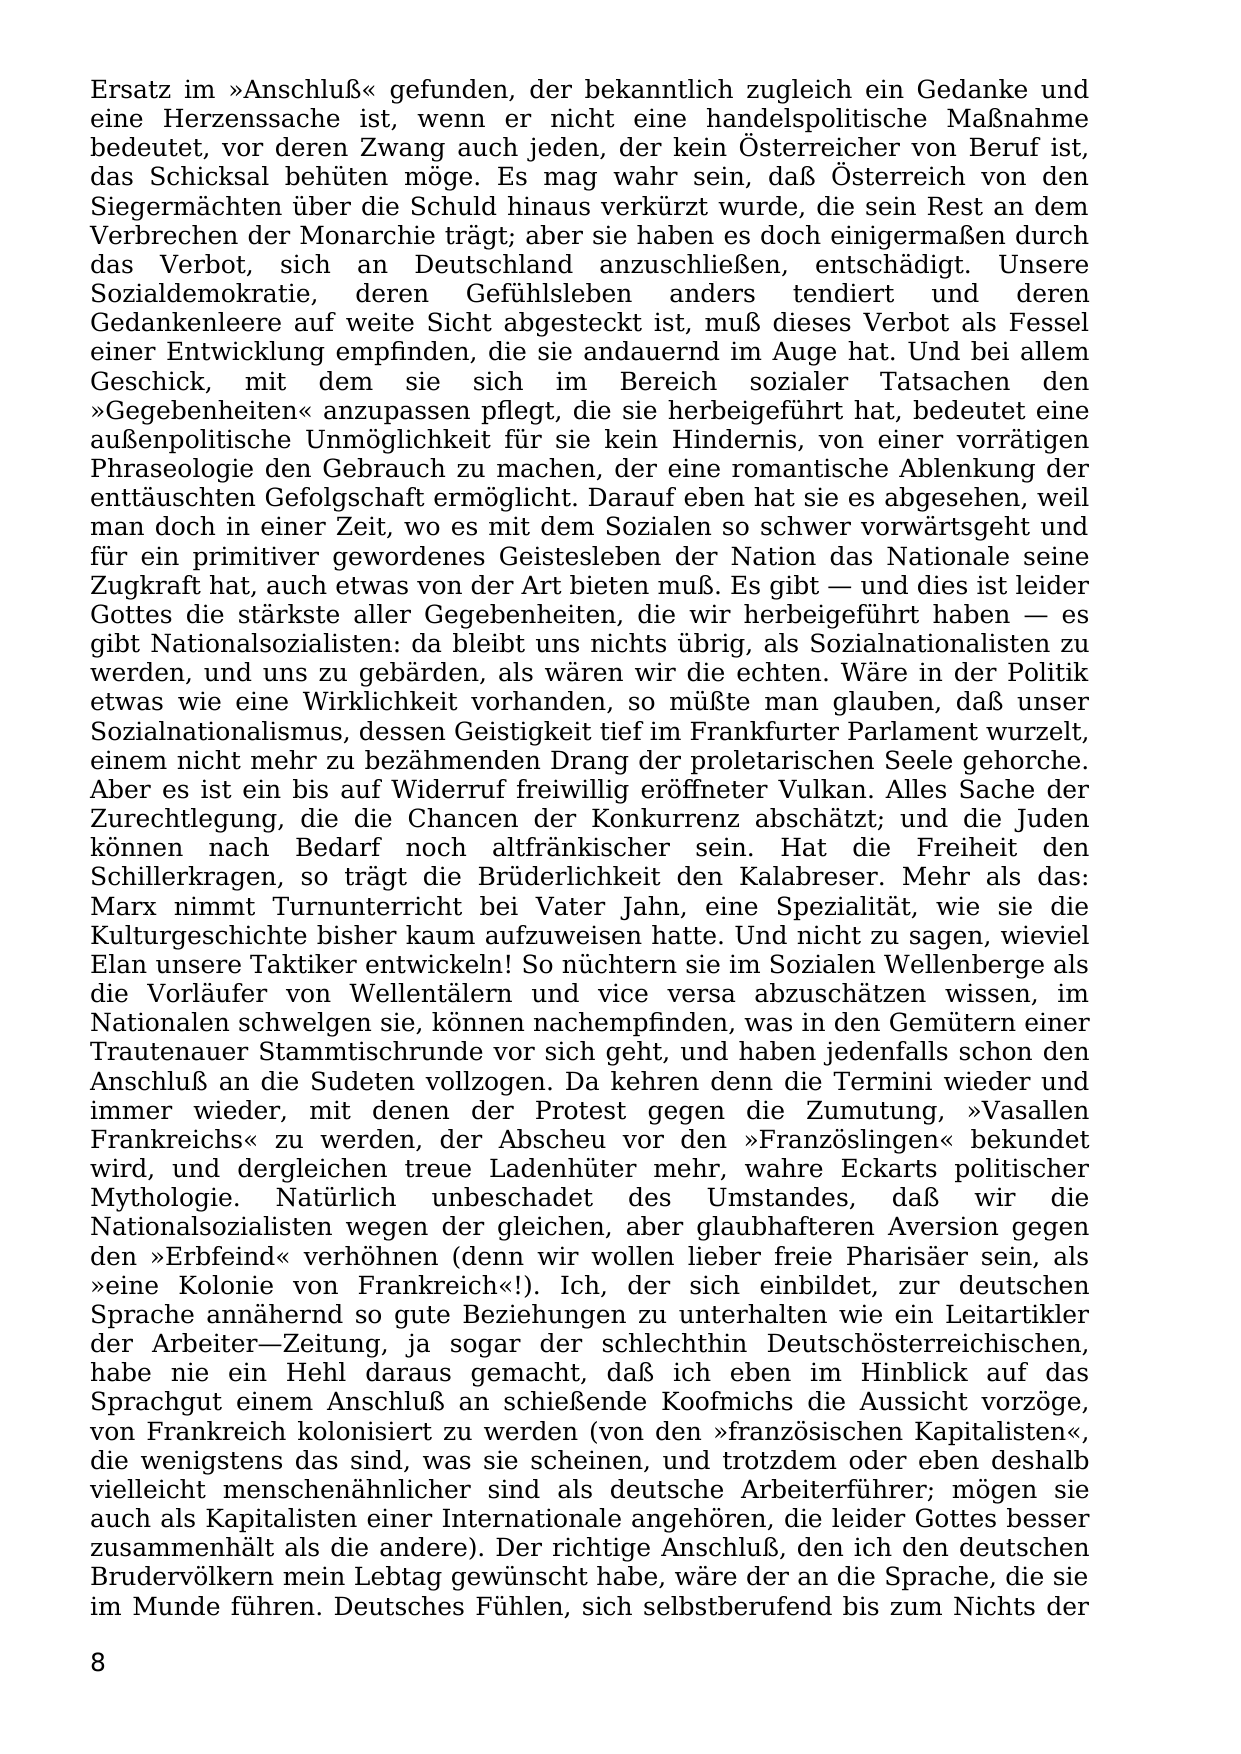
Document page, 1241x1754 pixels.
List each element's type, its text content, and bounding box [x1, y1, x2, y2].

text Ersatz im »Anschluß« gefunden, der bekanntlich zugleich ein Gedanke und eine Herzenssache ist, wenn er nicht eine handelspolitische Maßnahme bedeutet, vor deren Zwang auch jeden, der kein Österreicher von Beruf ist, das Schicksal behüten möge. Es mag wahr sein, daß Österreich von den Siegermächten über die Schuld hinaus verkürzt wurde, die sein Rest an dem Verbrechen der Monarchie trägt; aber sie haben es doch einigermaßen durch das Verbot, sich an Deutschland anzuschließen, entschädigt. Unsere Sozialdemokratie, deren Gefühlsleben anders tendiert und deren Gedankenleere auf weite Sicht abgesteckt ist, muß dieses Verbot als Fessel einer Entwicklung empfinden, die sie andauernd im Auge hat. Und bei allem Geschick, mit dem sie sich im Bereich sozialer Tatsachen den »Gegebenheiten« anzupassen pflegt, die sie herbeigeführt hat, bedeutet eine außenpolitische Unmöglichkeit für sie kein Hindernis, von einer vorrätigen Phraseologie den Gebrauch zu machen, der eine romantische Ablenkung der enttäuschten Gefolgschaft ermöglicht. Darauf eben hat sie es abgesehen, weil man doch in einer Zeit, wo es mit dem Sozialen so schwer vorwärtsgeht und für ein primitiver gewordenes Geistesleben der Nation das Nationale seine Zugkraft hat, auch etwas von der Art bieten muß. Es gibt — und dies ist leider Gottes die stärkste aller Gegebenheiten, die wir herbeigeführt haben — es gibt Nationalsozialisten: da bleibt uns nichts übrig, als Sozialnationalisten zu werden, und uns zu gebärden, als wären wir die echten. Wäre in der Politik etwas wie eine Wirklichkeit vorhanden, so müßte man glauben, daß unser Sozialnationalismus, dessen Geistigkeit tief im Frankfurter Parlament wurzelt, einem nicht mehr zu bezähmenden Drang der proletarischen Seele gehorche. Aber es ist ein bis auf Widerruf freiwillig eröffneter Vulkan. Alles Sache der Zurechtlegung, die die Chancen der Konkurrenz abschätzt; und die Juden können nach Bedarf noch altfränkischer sein. Hat die Freiheit den Schillerkragen, so trägt die Brüderlichkeit den Kalabreser. Mehr als das: Marx nimmt Turnunterricht bei Vater Jahn, eine Spezialität, wie sie die Kulturgeschichte bisher kaum aufzuweisen hatte. Und nicht zu sagen, wieviel Elan unsere Taktiker entwickeln! So nüchtern sie im Sozialen Wellenberge als die Vorläufer von Wellentälern und vice versa abzuschätzen wissen, im Nationalen schwelgen sie, können nachempfinden, was in den Gemütern einer Trautenauer Stammtischrunde vor sich geht, und haben jedenfalls schon den Anschluß an die Sudeten vollzogen. Da kehren denn die Termini wieder und immer wieder, mit denen der Protest gegen die Zumutung, »Vasallen Frankreichs« zu werden, der Abscheu vor den »Französlingen« bekundet wird, und dergleichen treue Ladenhüter mehr, wahre Eckarts politischer Mythologie. Natürlich unbeschadet des Umstandes, daß wir die Nationalsozialisten wegen der gleichen, aber glaubhafteren Aversion gegen den »Erbfeind« verhöhnen (denn wir wollen lieber freie Pharisäer sein, als »eine Kolonie von Frankreich«!). Ich, der sich einbildet, zur deutschen Sprache annähernd so gute Beziehungen zu unterhalten wie ein Leitartikler der Arbeiter—Zeitung, ja sogar der schlechthin Deutschösterreichischen, habe nie ein Hehl daraus gemacht, daß ich eben im Hinblick auf das Sprachgut einem Anschluß an schießende Koofmichs die Aussicht vorzöge, von Frankreich kolonisiert zu werden (von den »französischen Kapitalisten«, die wenigstens das sind, was sie scheinen, und trotzdem oder eben deshalb vielleicht menschenähnlicher sind als deutsche Arbeiterführer; mögen sie auch als Kapitalisten einer Internationale angehören, die leider Gottes besser zusammenhält als die andere). Der richtige Anschluß, den ich den deutschen Brudervölkern mein Lebtag gewünscht habe, wäre der an die Sprache, die sie im Munde führen. Deutsches Fühlen, sich selbstberufend bis zum Nichts der [90, 75, 1091, 1621]
